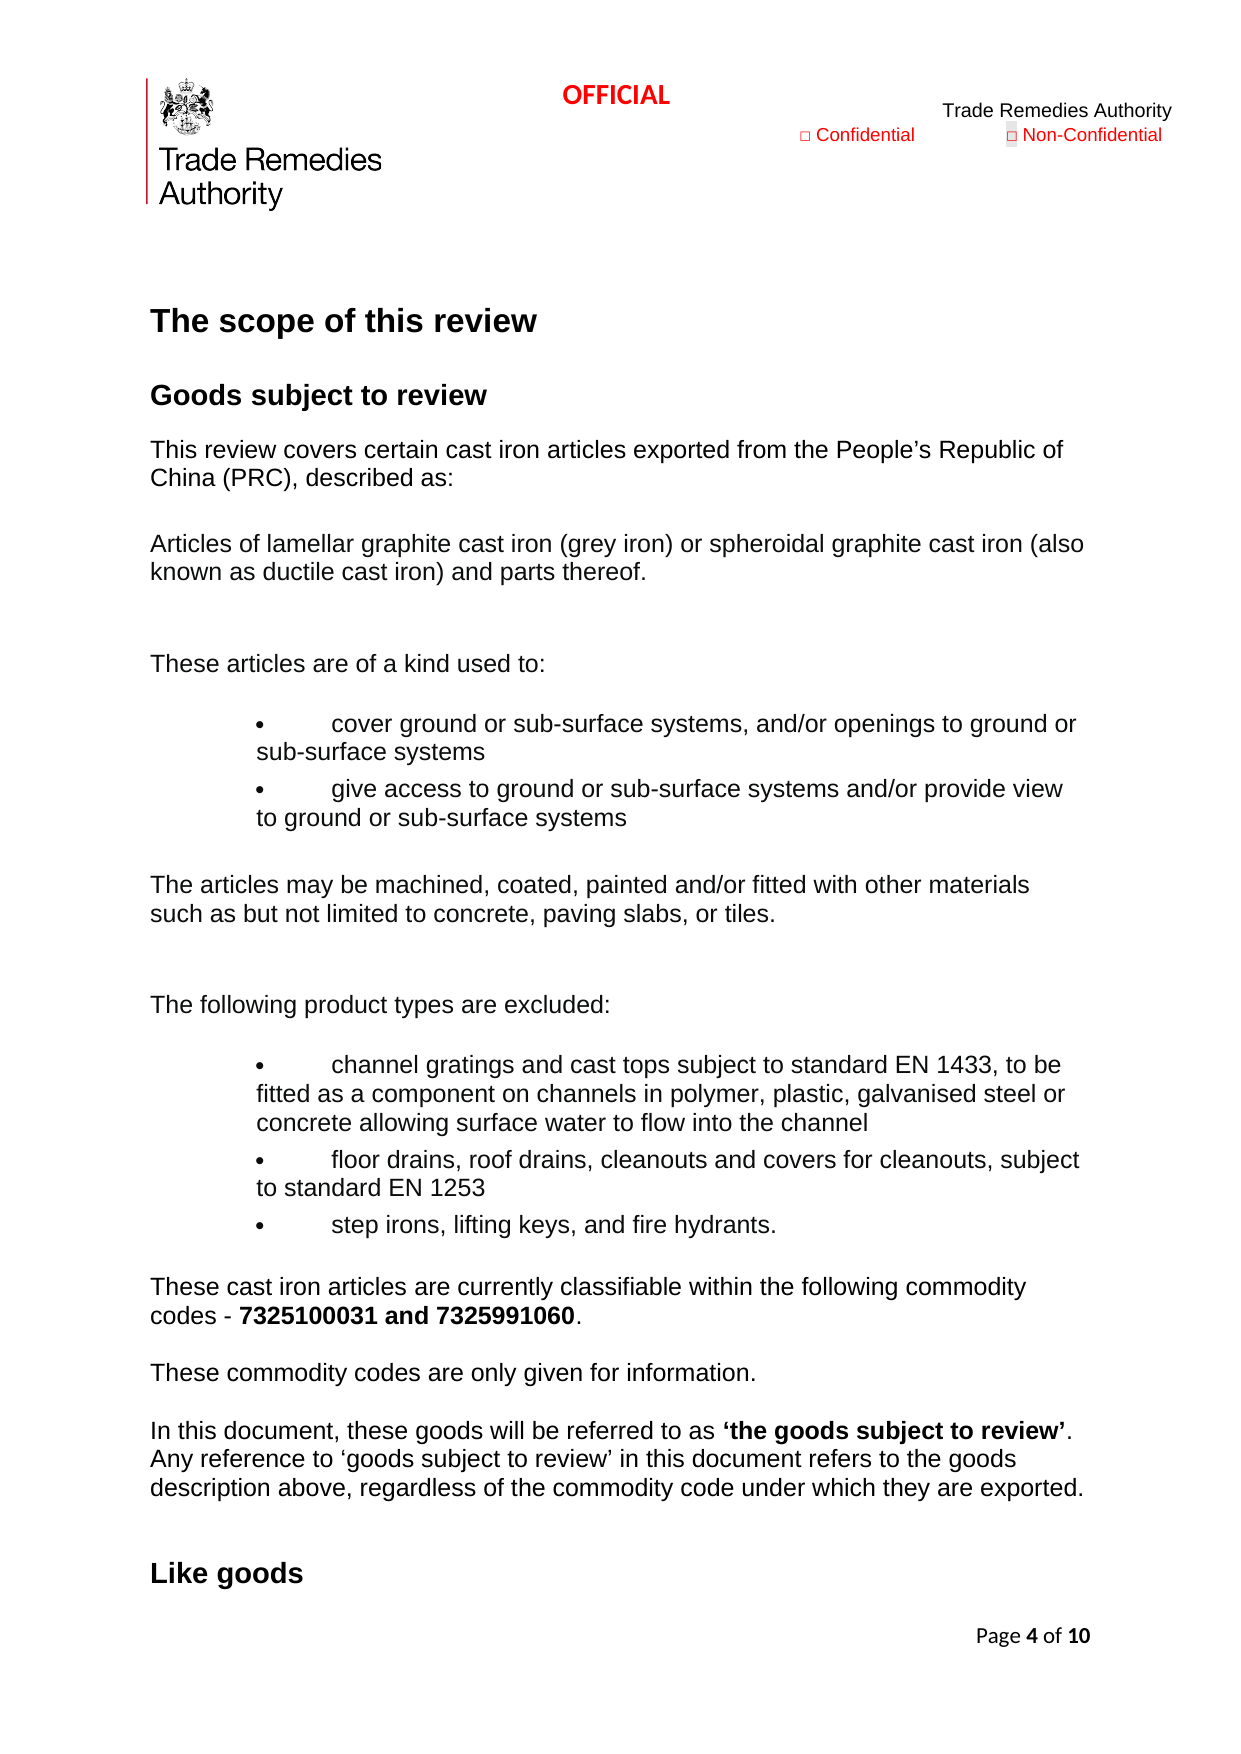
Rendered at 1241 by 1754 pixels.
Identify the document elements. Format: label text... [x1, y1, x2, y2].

text Articles of lamellar graphite cast iron (grey iron) or spheroidal graphite cast iron (also known as ductile cast iron) and parts thereof. [150, 529, 1090, 586]
list step irons, lifting keys, and fire hydrants. [256, 1210, 1090, 1239]
text The articles may be machined, coated, painted and/or fitted with other materials such as but not limited to concrete, paving slabs, or tiles. [150, 871, 1090, 928]
list floor drains, roof drains, cleanouts and covers for cleanouts, subject to standard EN 1253 [256, 1144, 1090, 1202]
list cover ground or sub-surface systems, and/or openings to ground or sub-surface systems [256, 709, 1090, 766]
subtitle The scope of this review [150, 301, 1090, 340]
text Like goods [150, 1556, 1090, 1590]
list give access to ground or sub-surface systems and/or provide view to ground or sub-surface systems [256, 774, 1090, 831]
text These articles are of a kind used to: [150, 649, 1090, 677]
text The following product types are excluded: [150, 991, 1090, 1019]
text Goods subject to review [150, 378, 1090, 412]
text This review covers certain cast iron articles exported from the People’s Republic of China (PRC), described as: [150, 434, 1090, 492]
text These cast iron articles are currently classifiable within the following commodity codes - 7325100031 and 7325991060. [150, 1272, 1090, 1329]
list channel gratings and cast tops subject to standard EN 1433, to be fitted as a component on channels in polymer, plastic, galvanised steel or concrete allowing surface water to flow into the channel [256, 1051, 1090, 1137]
text These commodity codes are only given for information. [150, 1358, 1090, 1387]
text In this document, these goods will be referred to as ‘the goods subject to review’. Any reference to ‘goods subject to review’ in this document refers to the goods description above, regardless of the commodity code under which they are exported. [150, 1416, 1090, 1502]
